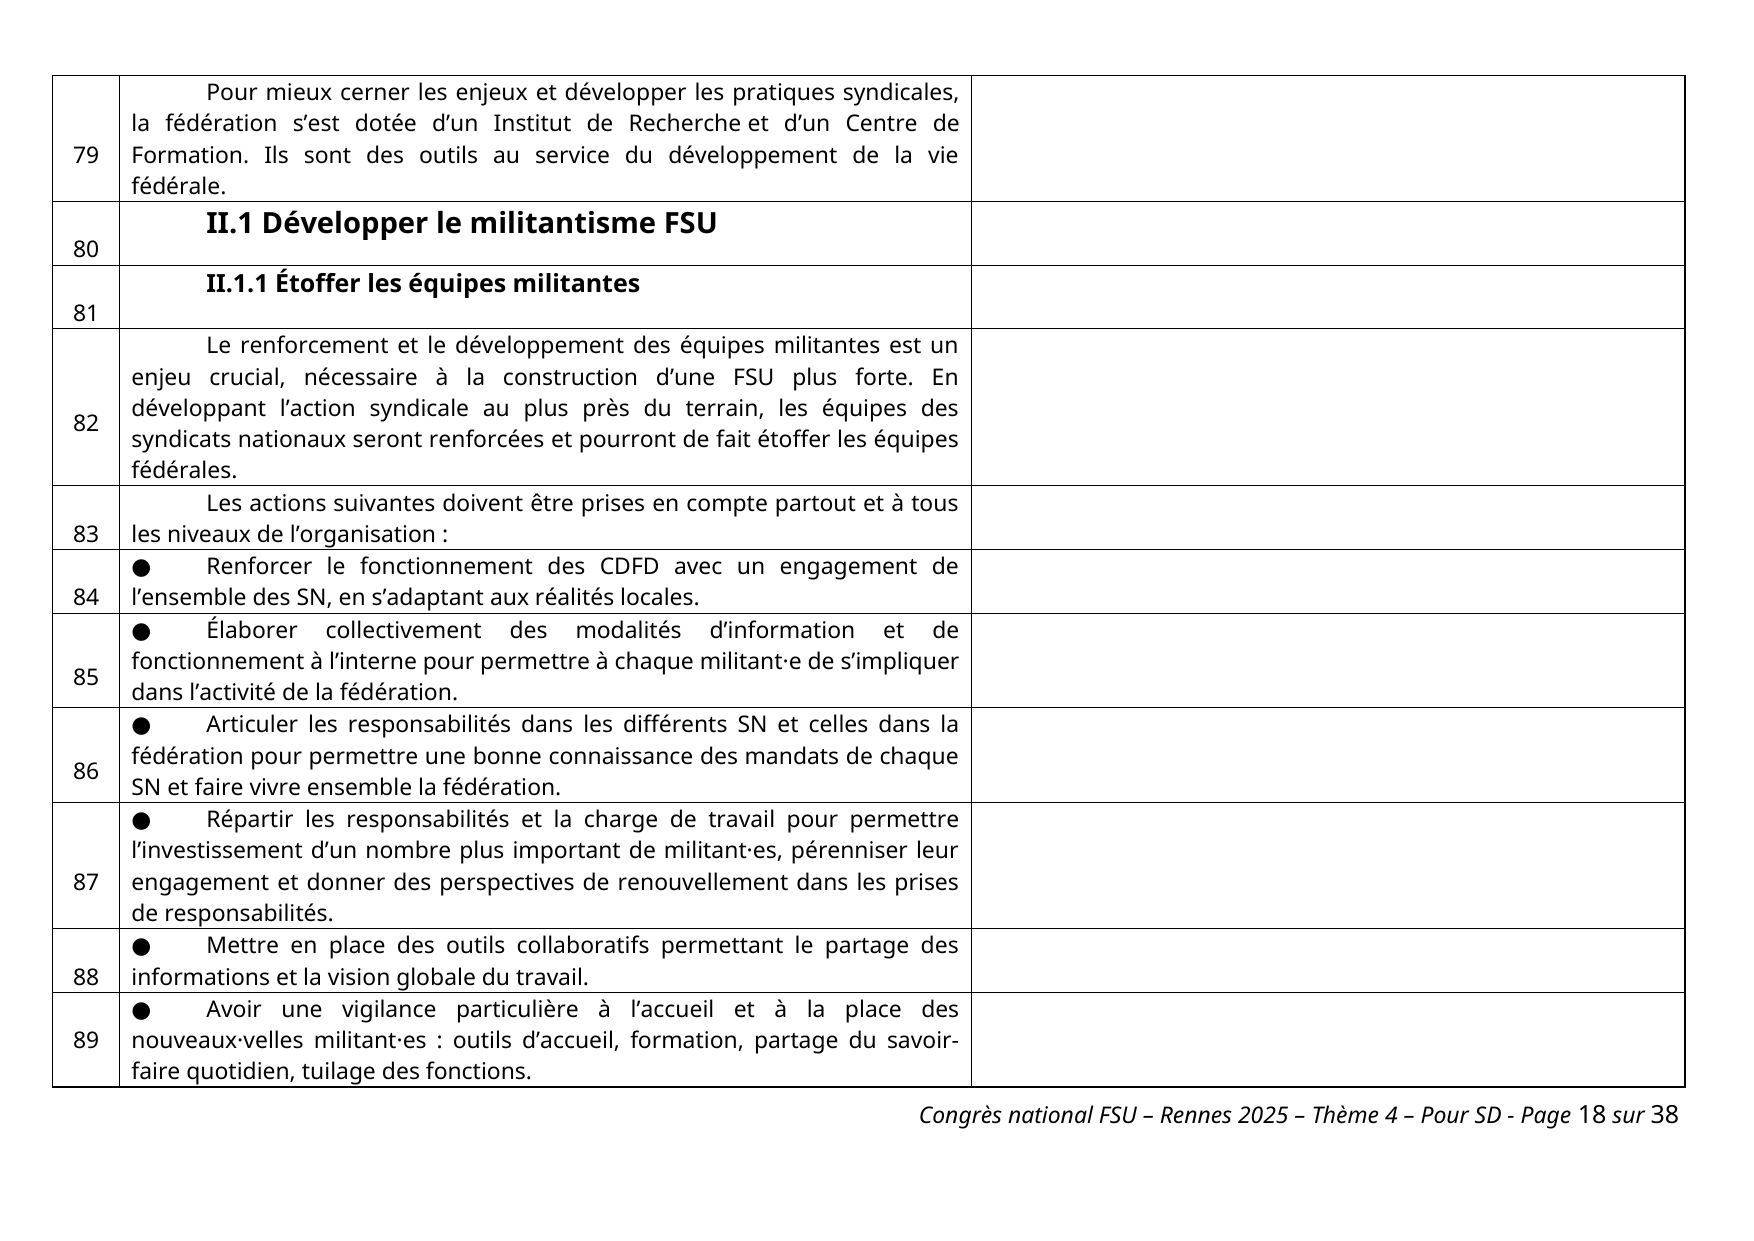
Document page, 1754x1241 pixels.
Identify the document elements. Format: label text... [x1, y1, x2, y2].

table_cell Pour mieux cerner les enjeux et développer les pratiques syndicales, la fédération s’est dotée d’un Institut de Recherche et d’un Centre de Formation. Ils sont des outils au service du développement de la vie fédérale. [120, 76, 971, 201]
table_cell II.1 Développer le militantisme FSU [120, 202, 971, 264]
table_cell 82 [53, 329, 119, 485]
table_cell [972, 486, 1684, 549]
table_cell [972, 550, 1684, 612]
table_cell [972, 929, 1684, 992]
table_cell 86 [53, 708, 119, 802]
table_cell [972, 329, 1684, 485]
table_cell Mettre en place des outils collaboratifs permettant le partage des informations et la vision globale du travail. [120, 929, 971, 992]
table_cell 79 [53, 76, 119, 201]
table_cell 81 [53, 266, 119, 328]
table_cell [972, 76, 1684, 201]
table_cell 89 [53, 993, 119, 1086]
table_cell Répartir les responsabilités et la charge de travail pour permettre l’investissement d’un nombre plus important de militant·es, pérenniser leur engagement et donner des perspectives de renouvellement dans les prises de responsabilités. [120, 803, 971, 928]
table_cell Le renforcement et le développement des équipes militantes est un enjeu crucial, nécessaire à la construction d’une FSU plus forte. En développant l’action syndicale au plus près du terrain, les équipes des syndicats nationaux seront renforcées et pourront de fait étoffer les équipes fédérales. [120, 329, 971, 485]
table_cell 84 [53, 550, 119, 612]
table_cell 80 [53, 202, 119, 264]
table_cell 87 [53, 803, 119, 928]
table_cell II.1.1 Étoffer les équipes militantes [120, 266, 971, 328]
table_cell Élaborer collectivement des modalités d’information et de fonctionnement à l’interne pour permettre à chaque militant·e de s’impliquer dans l’activité de la fédération. [120, 614, 971, 707]
table_cell 83 [53, 486, 119, 549]
table_cell [972, 708, 1684, 802]
table_cell [972, 266, 1684, 328]
table_cell Les actions suivantes doivent être prises en compte partout et à tous les niveaux de l’organisation : [120, 486, 971, 549]
table_cell [972, 202, 1684, 264]
table_cell [972, 993, 1684, 1086]
table_cell Avoir une vigilance particulière à l’accueil et à la place des nouveaux·velles militant·es : outils d’accueil, formation, partage du savoir-faire quotidien, tuilage des fonctions. Assurer une transmission fluide des savoirs et des pratiques, permettant les prises de fonctions. [120, 993, 971, 1086]
table_cell [972, 803, 1684, 928]
table_cell Renforcer le fonctionnement des CDFD avec un engagement de l’ensemble des SN, en s’adaptant aux réalités locales. [120, 550, 971, 612]
table_cell 88 [53, 929, 119, 992]
table_cell [972, 614, 1684, 707]
table_cell 85 [53, 614, 119, 707]
table_cell Articuler les responsabilités dans les différents SN et celles dans la fédération pour permettre une bonne connaissance des mandats de chaque SN et faire vivre ensemble la fédération. [120, 708, 971, 802]
